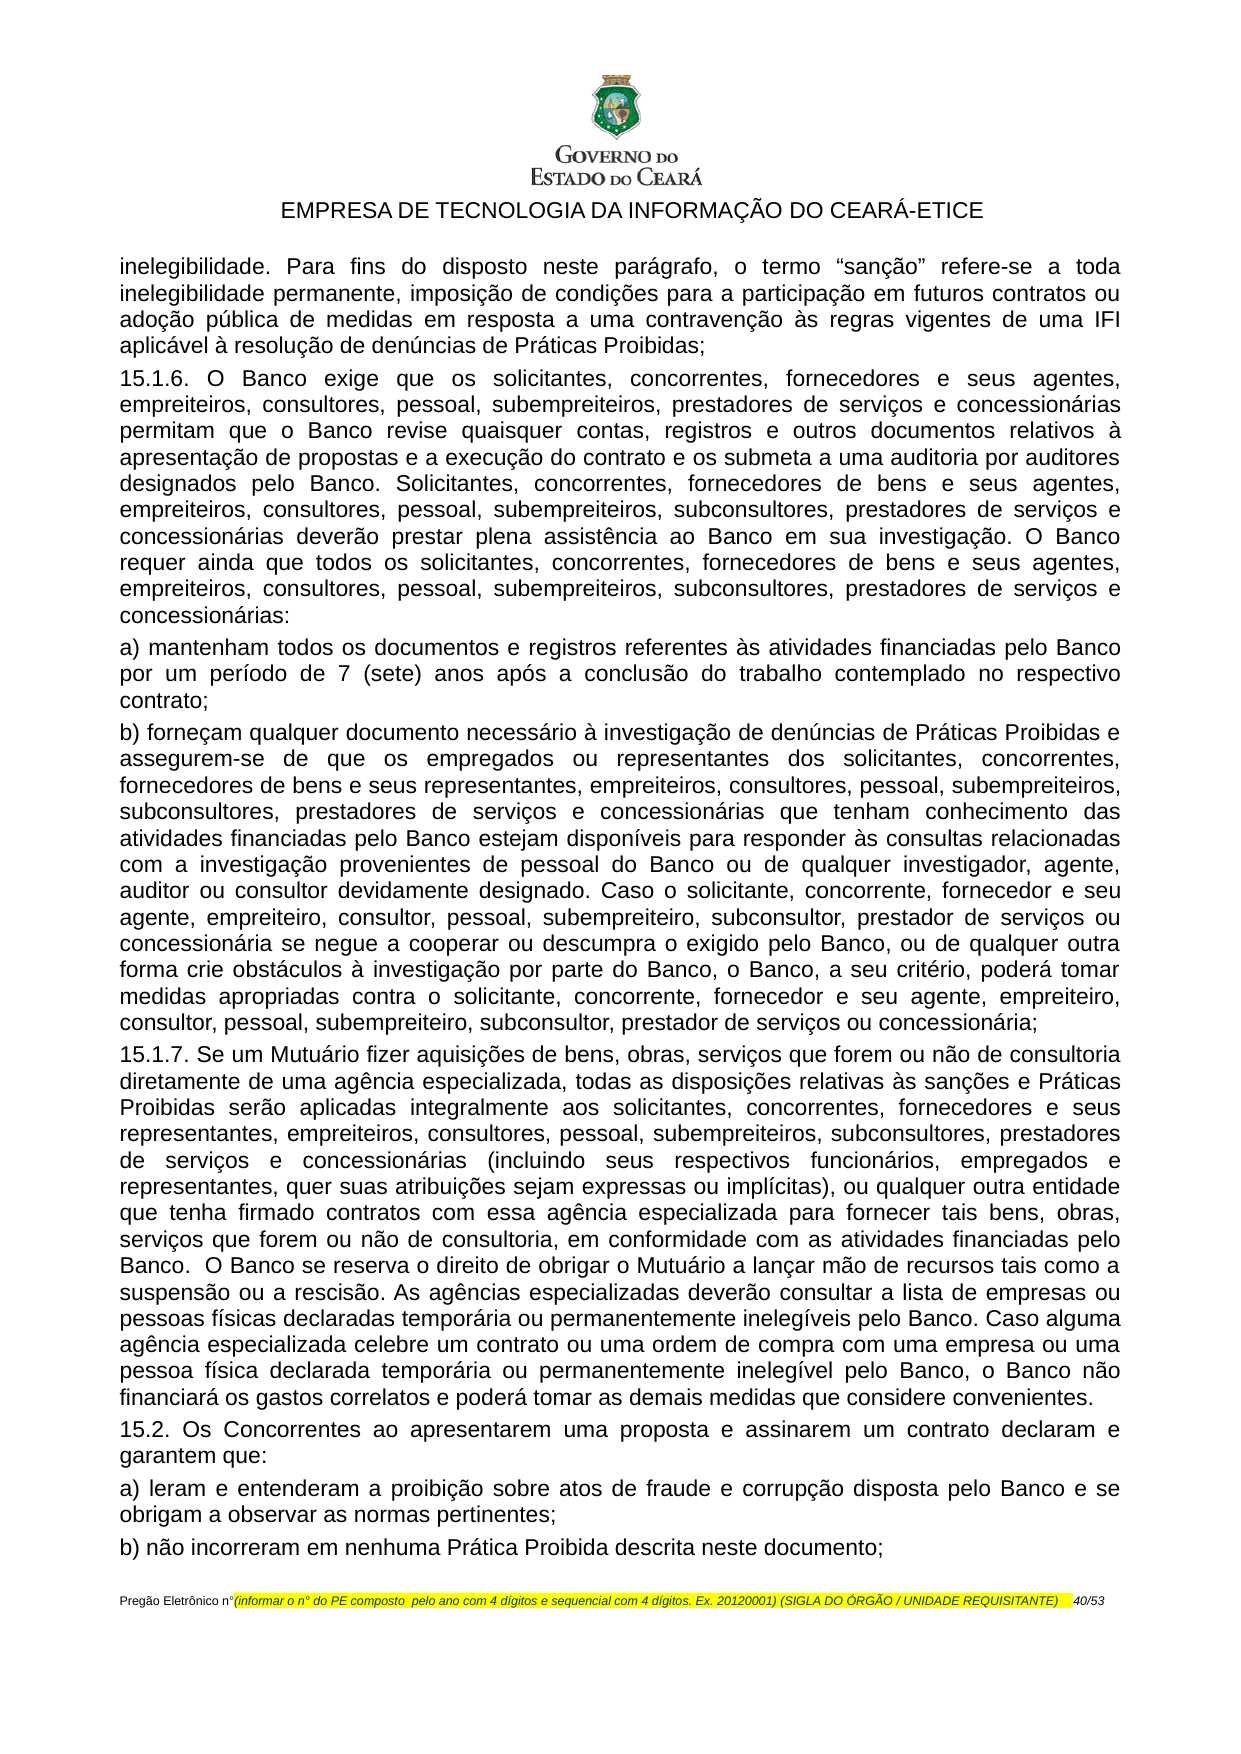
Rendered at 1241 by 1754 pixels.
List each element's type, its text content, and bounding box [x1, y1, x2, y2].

text a) mantenham todos os documentos e registros referentes às atividades financiadas pelo Banco por um período de 7 (sete) anos após a conclusão do trabalho contemplado no respectivo contrato; [119, 634, 1121, 713]
text b) forneçam qualquer documento necessário à investigação de denúncias de Práticas Proibidas e assegurem-se de que os empregados ou representantes dos solicitantes, concorrentes, fornecedores de bens e seus representantes, empreiteiros, consultores, pessoal, subempreiteiros, subconsultores, prestadores de serviços e concessionárias que tenham conhecimento das atividades financiadas pelo Banco estejam disponíveis para responder às consultas relacionadas com a investigação provenientes de pessoal do Banco ou de qualquer investigador, agente, auditor ou consultor devidamente designado. Caso o solicitante, concorrente, fornecedor e seu agente, empreiteiro, consultor, pessoal, subempreiteiro, subconsultor, prestador de serviços ou concessionária se negue a cooperar ou descumpra o exigido pelo Banco, ou de qualquer outra forma crie obstáculos à investigação por parte do Banco, o Banco, a seu critério, poderá tomar medidas apropriadas contra o solicitante, concorrente, fornecedor e seu agente, empreiteiro, consultor, pessoal, subempreiteiro, subconsultor, prestador de serviços ou concessionária; [119, 719, 1121, 1035]
text 15.1.7. Se um Mutuário fizer aquisições de bens, obras, serviços que forem ou não de consultoria diretamente de uma agência especializada, todas as disposições relativas às sanções e Práticas Proibidas serão aplicadas integralmente aos solicitantes, concorrentes, fornecedores e seus representantes, empreiteiros, consultores, pessoal, subempreiteiros, subconsultores, prestadores de serviços e concessionárias (incluindo seus respectivos funcionários, empregados e representantes, quer suas atribuições sejam expressas ou implícitas), ou qualquer outra entidade que tenha firmado contratos com essa agência especializada para fornecer tais bens, obras, serviços que forem ou não de consultoria, em conformidade com as atividades financiadas pelo Banco. O Banco se reserva o direito de obrigar o Mutuário a lançar mão de recursos tais como a suspensão ou a rescisão. As agências especializadas deverão consultar a lista de empresas ou pessoas físicas declaradas temporária ou permanentemente inelegíveis pelo Banco. Caso alguma agência especializada celebre um contrato ou uma ordem de compra com uma empresa ou uma pessoa física declarada temporária ou permanentemente inelegível pelo Banco, o Banco não financiará os gastos correlatos e poderá tomar as demais medidas que considere convenientes. [119, 1041, 1121, 1410]
text 15.2. Os Concorrentes ao apresentarem uma proposta e assinarem um contrato declaram e garantem que: [119, 1416, 1121, 1469]
text 15.1.6. O Banco exige que os solicitantes, concorrentes, fornecedores e seus agentes, empreiteiros, consultores, pessoal, subempreiteiros, prestadores de serviços e concessionárias permitam que o Banco revise quaisquer contas, registros e outros documentos relativos à apresentação de propostas e a execução do contrato e os submeta a uma auditoria por auditores designados pelo Banco. Solicitantes, concorrentes, fornecedores de bens e seus agentes, empreiteiros, consultores, pessoal, subempreiteiros, subconsultores, prestadores de serviços e concessionárias deverão prestar plena assistência ao Banco em sua investigação. O Banco requer ainda que todos os solicitantes, concorrentes, fornecedores de bens e seus agentes, empreiteiros, consultores, pessoal, subempreiteiros, subconsultores, prestadores de serviços e concessionárias: [119, 364, 1121, 628]
text inelegibilidade. Para fins do disposto neste parágrafo, o termo “sanção” refere-se a toda inelegibilidade permanente, imposição de condições para a participação em futuros contratos ou adoção pública de medidas em resposta a uma contravenção às regras vigentes de uma IFI aplicável à resolução de denúncias de Práticas Proibidas; [119, 253, 1121, 359]
text b) não incorreram em nenhuma Prática Proibida descrita neste documento; [119, 1533, 1121, 1560]
text a) leram e entenderam a proibição sobre atos de fraude e corrupção disposta pelo Banco e se obrigam a observar as normas pertinentes; [119, 1475, 1121, 1527]
